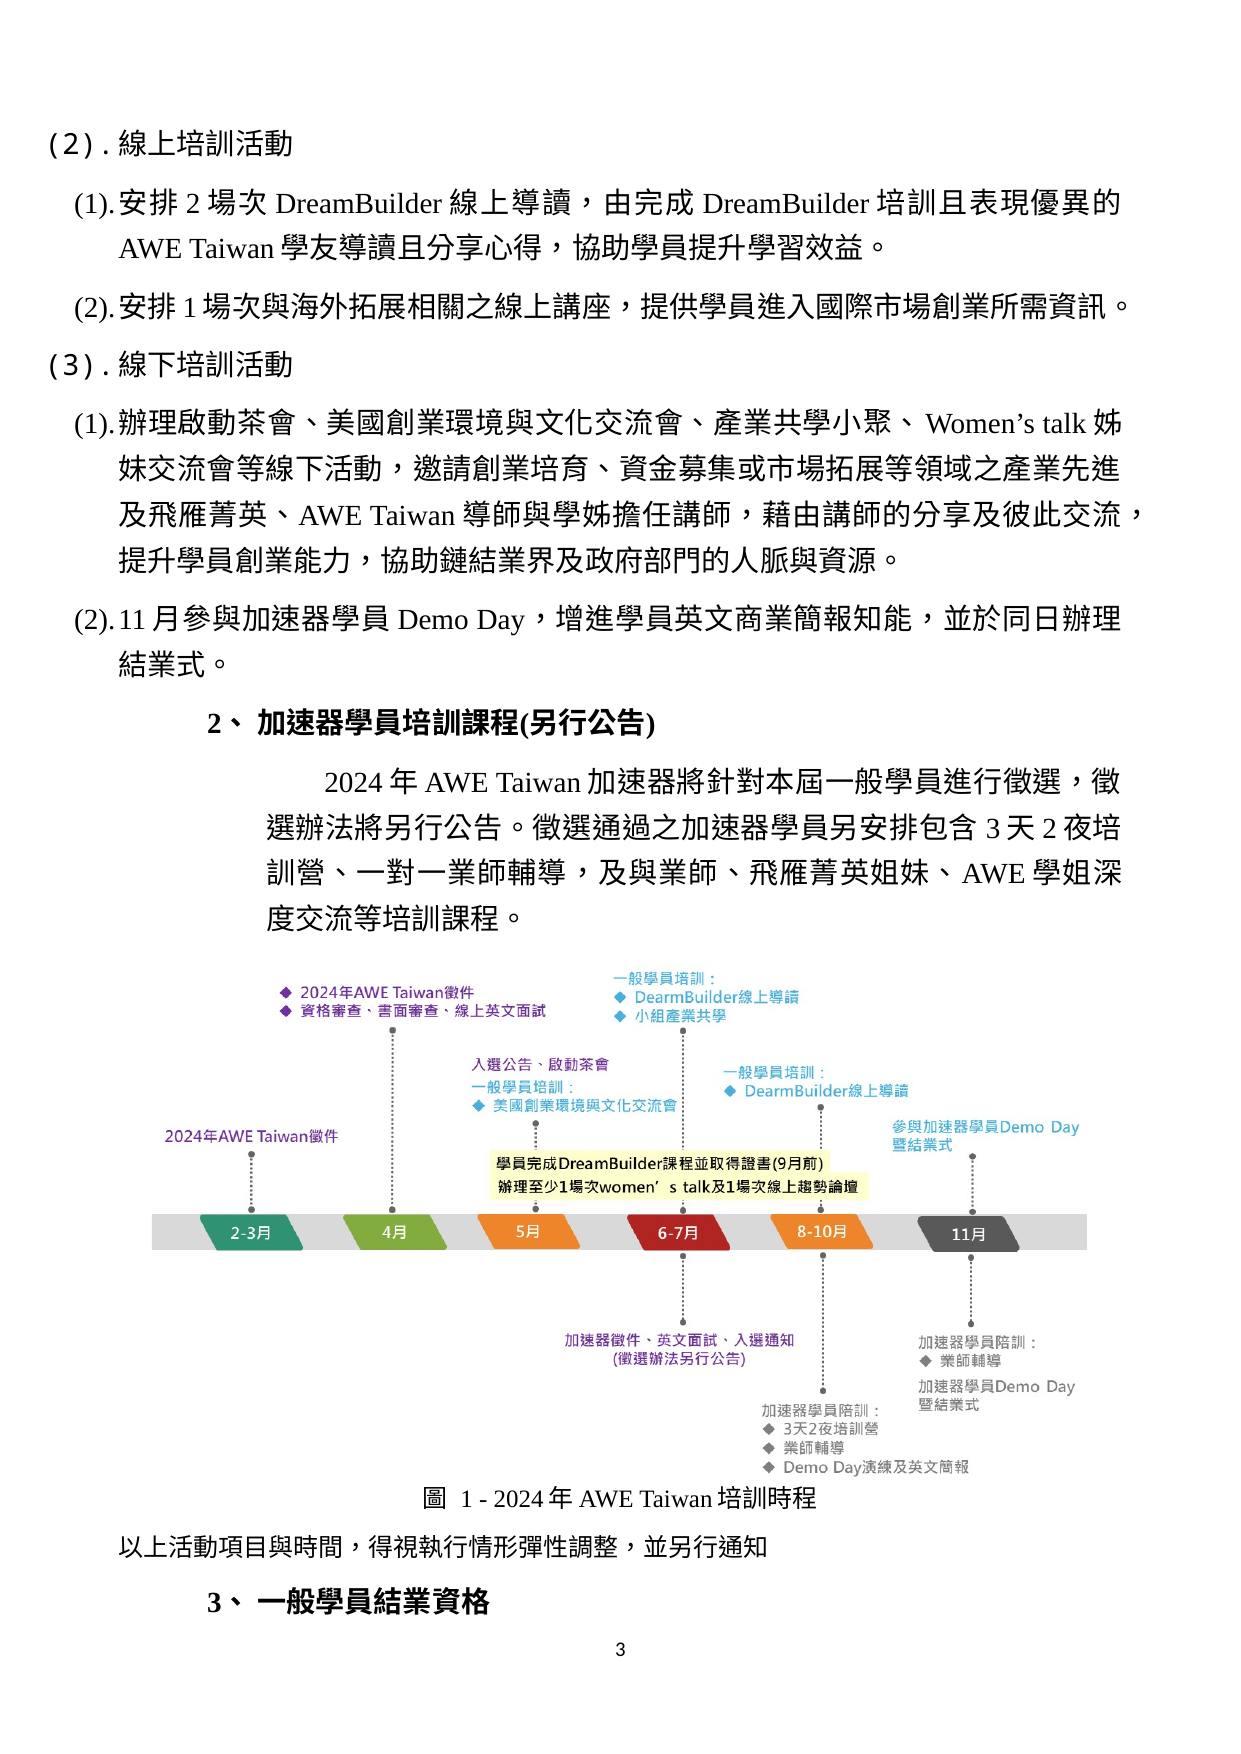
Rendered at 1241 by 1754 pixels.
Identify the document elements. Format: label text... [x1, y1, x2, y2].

list 11月參與加速器學員Demo Day，增進學員英文商業簡報知能，並於同日辦理結業式。 [74, 593, 1122, 685]
list 線上培訓活動 [44, 118, 1122, 164]
list 辦理啟動茶會、美國創業環境與文化交流會、產業共學小聚、Women’s talk姊妹交流會等線下活動，邀請創業培育、資金募集或市場拓展等領域之產業先進，及飛雁菁英、AWE Taiwan導師與學姊擔任講師，藉由講師的分享及彼此交流，提升學員創業能力，協助鏈結業界及政府部門的人脈與資源。 [74, 397, 1122, 581]
list 安排2場次DreamBuilder線上導讀，由完成DreamBuilder培訓且表現優異的AWE Taiwan學友導讀且分享心得，協助學員提升學習效益。 [74, 176, 1122, 268]
list 一般學員結業資格 [207, 1576, 1122, 1622]
list 安排1場次與海外拓展相關之線上講座，提供學員進入國際市場創業所需資訊。 [74, 281, 1122, 326]
list 加速器學員培訓課程(另行公告) [207, 697, 1122, 743]
text 2024年AWE Taiwan加速器將針對本屆一般學員進行徵選，徵選辦法將另行公告。徵選通過之加速器學員另安排包含3天2夜培訓營、一對一業師輔導，及與業師、飛雁菁英姐妹、AWE學姐深度交流等培訓課程。 [266, 756, 1122, 939]
text 以上活動項目與時間，得視執行情形彈性調整，並另行通知 [118, 1527, 1122, 1563]
list 線下培訓活動 [44, 339, 1122, 385]
text 圖 1 - 2024年AWE Taiwan培訓時程 [118, 1478, 1122, 1514]
